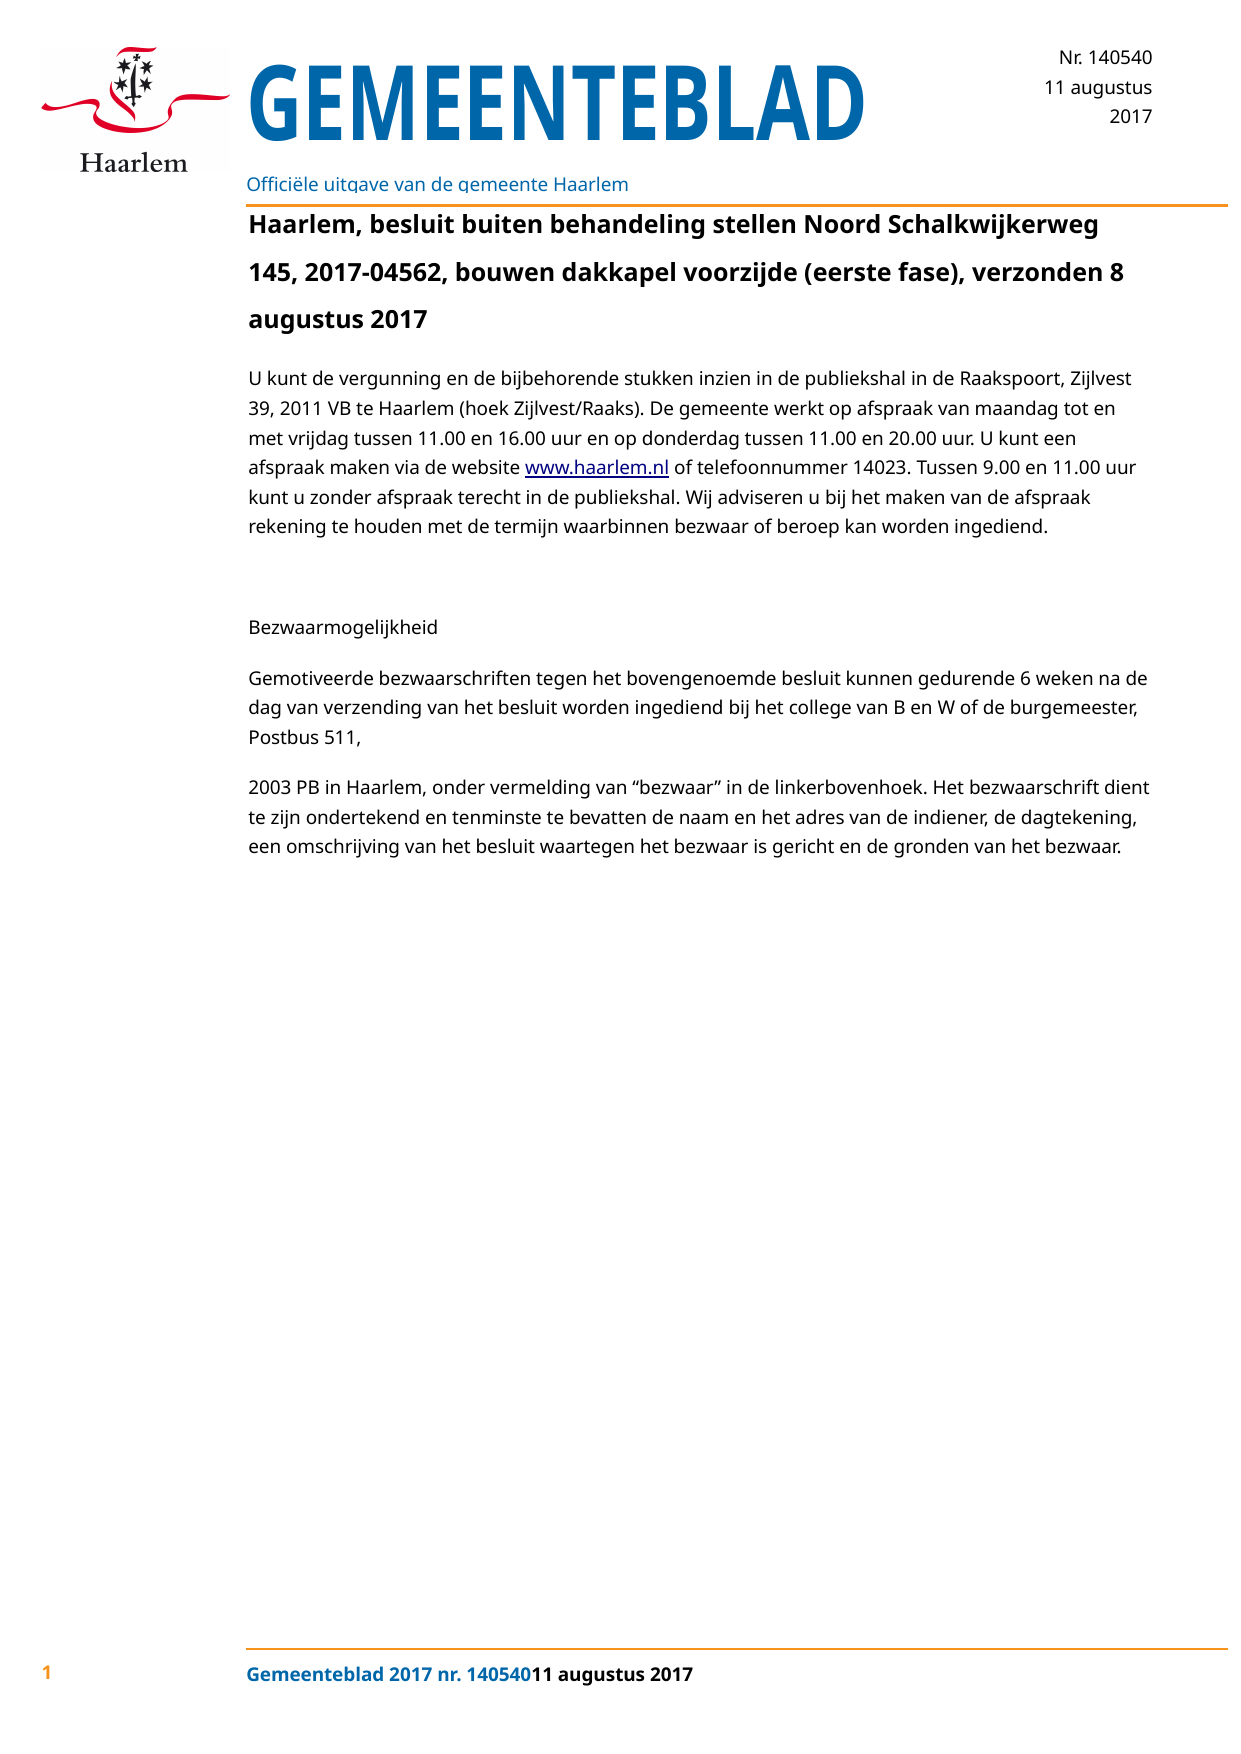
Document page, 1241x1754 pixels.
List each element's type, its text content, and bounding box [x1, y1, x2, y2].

text U kunt de vergunning en de bijbehorende stukken inzien in de publiekshal in de Raakspoort, Zijlvest 39, 2011 VB te Haarlem (hoek Zijlvest/Raaks). De gemeente werkt op afspraak van maandag tot en met vrijdag tussen 11.00 en 16.00 uur en op donderdag tussen 11.00 en 20.00 uur. U kunt een afspraak maken via de website www.haarlem.nl of telefoonnummer 14023. Tussen 9.00 en 11.00 uur kunt u zonder afspraak terecht in de publiekshal. Wij adviseren u bij het maken van de afspraak rekening te houden met de termijn waarbinnen bezwaar of beroep kan worden ingediend. [248, 366, 1152, 539]
text Gemotiveerde bezwaarschriften tegen het bovengenoemde besluit kunnen gedurende 6 weken na de dag van verzending van het besluit worden ingediend bij het college van B en W of de burgemeester, Postbus 511, [248, 665, 1152, 749]
text Bezwaarmogelijkheid [248, 614, 1152, 640]
picture [41, 47, 231, 172]
text 2003 PB in Haarlem, onder vermelding van “bezwaar” in de linkerbovenhoek. Het bezwaarschrift dient te zijn ondertekend en tenminste te bevatten de naam en het adres van de indiener, de dagtekening, een omschrijving van het besluit waartegen het bezwaar is gericht en de gronden van het bezwaar. [248, 774, 1152, 859]
text Haarlem, besluit buiten behandeling stellen Noord Schalkwijkerweg 145, 2017-04562, bouwen dakkapel voorzijde (eerste fase), verzonden 8 augustus 2017 [248, 207, 1152, 336]
